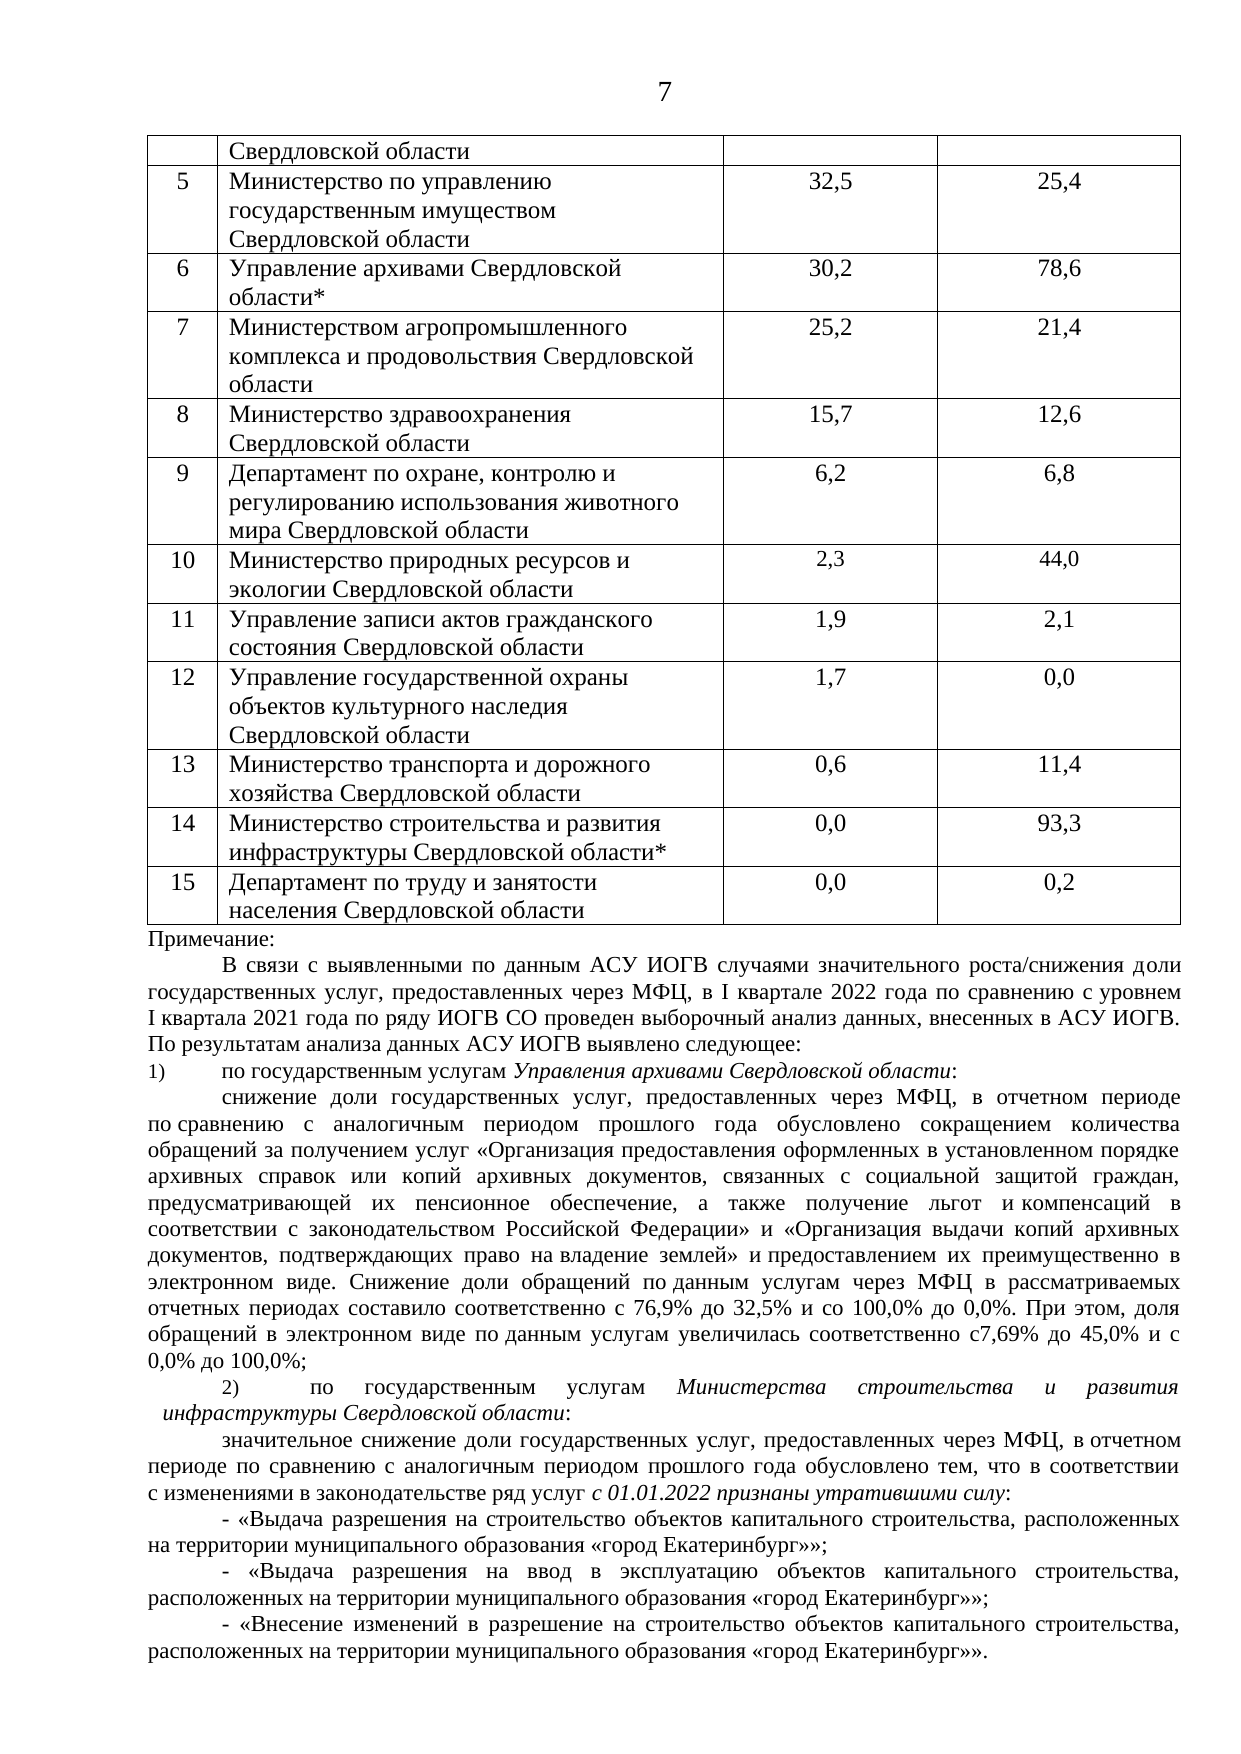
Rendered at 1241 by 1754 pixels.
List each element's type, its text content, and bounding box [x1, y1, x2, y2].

table_cell 30,2 [724, 254, 937, 311]
list по государственным услугам Управления архивами Свердловской области: [148, 1057, 1195, 1083]
table_cell 21,4 [938, 312, 1180, 398]
text Примечание: [148, 925, 1181, 951]
table_cell 15,7 [724, 399, 937, 457]
table_cell 7 [148, 312, 217, 398]
table_cell 12 [148, 662, 217, 748]
table_cell 1,7 [724, 662, 937, 748]
table_cell 2,3 [724, 545, 937, 603]
table_cell Министерство природных ресурсов и экологии Свердловской области [218, 545, 723, 603]
table_cell 2,1 [938, 604, 1180, 661]
table_cell 93,3 [938, 808, 1180, 866]
table_cell 0,0 [724, 867, 937, 924]
text снижение доли государственных услуг, предоставленных через МФЦ, в отчетном периоде по сравнению с аналогичным периодом прошлого года обусловлено сокращением количества обращений за получением услуг «Организация предоставления оформленных в установленном порядке архивных справок или копий архивных документов, связанных с социальной защитой граждан, предусматривающей их пенсионное обеспечение, а также получение льгот и компенсаций в соответствии с законодательством Российской Федерации» и «Организация выдачи копий архивных документов, подтверждающих право на владение землей» и предоставлением их преимущественно в электронном виде. Снижение доли обращений по данным услугам через МФЦ в рассматриваемых отчетных периодах составило соответственно с 76,9% до 32,5% и со 100,0% до 0,0%. При этом, доля обращений в электронном виде по данным услугам увеличилась соответственно с7,69% до 45,0% и с 0,0% до 100,0%; [148, 1083, 1181, 1373]
table_cell 78,6 [938, 254, 1180, 311]
table_cell 32,5 [724, 166, 937, 252]
text - «Внесение изменений в разрешение на строительство объектов капитального строительства, расположенных на территории муниципального образования «город Екатеринбург»». [148, 1610, 1181, 1663]
table_cell [724, 136, 937, 165]
table_cell Министерством агропромышленного комплекса и продовольствия Свердловской области [218, 312, 723, 398]
table_cell 25,2 [724, 312, 937, 398]
table_cell 8 [148, 399, 217, 457]
text значительное снижение доли государственных услуг, предоставленных через МФЦ, в отчетном периоде по сравнению с аналогичным периодом прошлого года обусловлено тем, что в соответствии с изменениями в законодательстве ряд услуг с 01.01.2022 признаны утратившими силу: [148, 1426, 1181, 1505]
table_cell Свердловской области [218, 136, 723, 165]
text - «Выдача разрешения на строительство объектов капитального строительства, расположенных на территории муниципального образования «город Екатеринбург»»; [148, 1505, 1181, 1558]
table_cell Министерство строительства и развития инфраструктуры Свердловской области* [218, 808, 723, 866]
table_cell Департамент по труду и занятости населения Свердловской области [218, 867, 723, 924]
table_cell 5 [148, 166, 217, 252]
table_cell Управление записи актов гражданского состояния Свердловской области [218, 604, 723, 661]
table_cell Министерство транспорта и дорожного хозяйства Свердловской области [218, 750, 723, 807]
table_cell 44,0 [938, 545, 1180, 603]
table_cell 6,2 [724, 458, 937, 544]
table_cell Министерство по управлению государственным имуществом Свердловской области [218, 166, 723, 252]
table_cell 25,4 [938, 166, 1180, 252]
table_cell 12,6 [938, 399, 1180, 457]
text - «Выдача разрешения на ввод в эксплуатацию объектов капитального строительства, расположенных на территории муниципального образования «город Екатеринбург»»; [148, 1558, 1181, 1610]
table_cell Министерство здравоохранения Свердловской области [218, 399, 723, 457]
list по государственным услугам Министерства строительства и развития инфраструктуры Свердловской области: [162, 1373, 1181, 1426]
table_cell 10 [148, 545, 217, 603]
table_cell 11 [148, 604, 217, 661]
table_cell [938, 136, 1180, 165]
table_cell Управление государственной охраны объектов культурного наследия Свердловской области [218, 662, 723, 748]
table_cell 0,6 [724, 750, 937, 807]
table_cell 14 [148, 808, 217, 866]
table_cell 0,0 [724, 808, 937, 866]
table_cell 1,9 [724, 604, 937, 661]
text В связи с выявленными по данным АСУ ИОГВ случаями значительного роста/снижения доли государственных услуг, предоставленных через МФЦ, в I квартале 2022 года по сравнению с уровнем I квартала 2021 года по ряду ИОГВ СО проведен выборочный анализ данных, внесенных в АСУ ИОГВ. По результатам анализа данных АСУ ИОГВ выявлено следующее: [148, 951, 1181, 1057]
table_cell Департамент по охране, контролю и регулированию использования животного мира Свердловской области [218, 458, 723, 544]
table_cell 0,2 [938, 867, 1180, 924]
table_cell Управление архивами Свердловской области* [218, 254, 723, 311]
table_cell 9 [148, 458, 217, 544]
table_cell [148, 136, 217, 165]
table_cell 15 [148, 867, 217, 924]
table_cell 0,0 [938, 662, 1180, 748]
table_cell 13 [148, 750, 217, 807]
table_cell 6 [148, 254, 217, 311]
table_cell 11,4 [938, 750, 1180, 807]
table_cell 6,8 [938, 458, 1180, 544]
